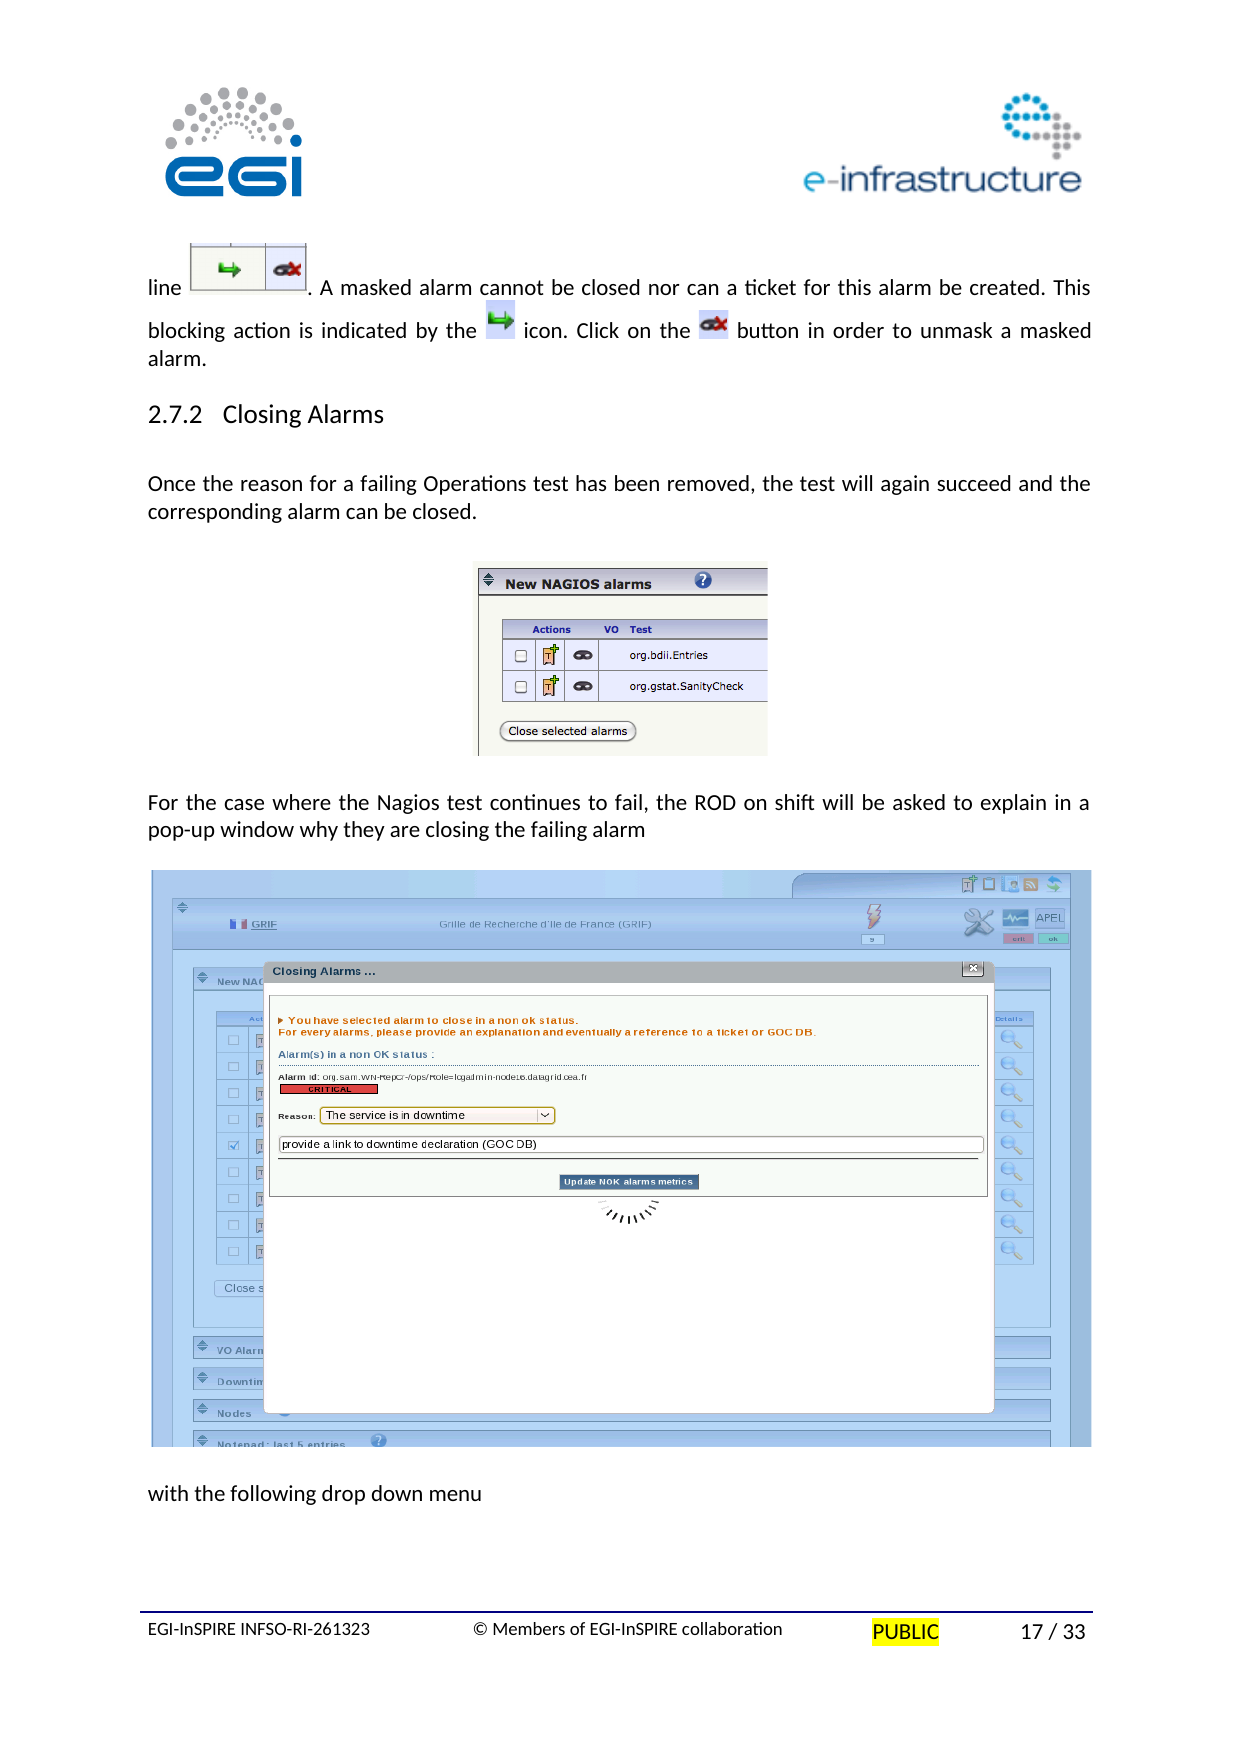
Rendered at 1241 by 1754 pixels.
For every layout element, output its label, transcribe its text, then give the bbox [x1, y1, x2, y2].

text For the case where the Nagios test continues to fail, the ROD on shift will be asked to explain in a pop-up window why they are closing the failing alarm [148, 788, 1092, 844]
picture [797, 87, 1089, 200]
picture [164, 87, 303, 198]
picture [151, 870, 1092, 1447]
picture [698, 310, 729, 339]
picture [485, 300, 516, 339]
subtitle Closing Alarms [148, 397, 1092, 430]
picture [188, 243, 307, 295]
picture [472, 561, 768, 756]
text line . A masked alarm cannot be closed nor can a ticket for this alarm be created. This blocking action is indicated by the icon. Click on the button in order to unmask a masked alarm. [148, 244, 1092, 372]
text Once the reason for a failing Operations test has been removed, the test will again succeed and the corresponding alarm can be closed. [148, 469, 1092, 525]
text with the following drop down menu [148, 1479, 1092, 1507]
